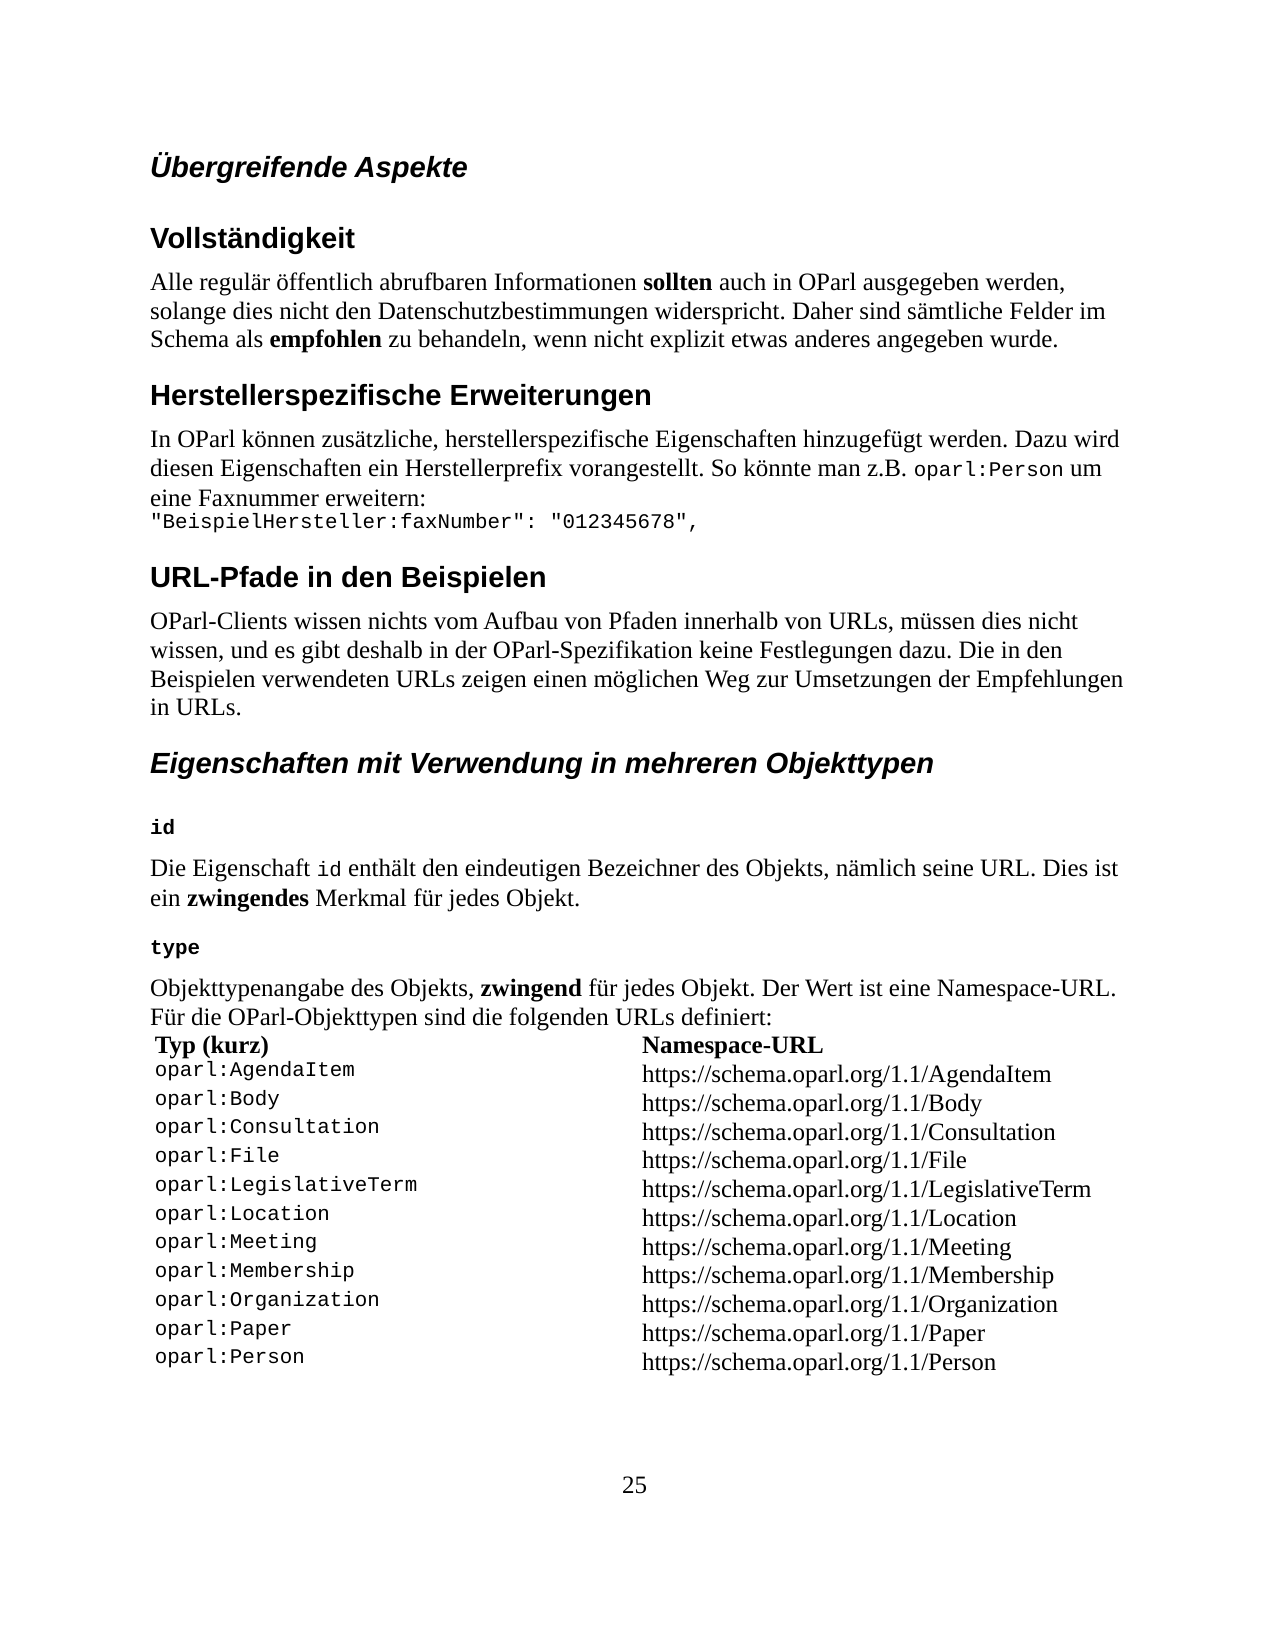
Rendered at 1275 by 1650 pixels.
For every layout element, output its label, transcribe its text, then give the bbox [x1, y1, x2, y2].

table_cell oparl:Consultation [150, 1117, 637, 1145]
table_cell oparl:File [150, 1145, 637, 1174]
subtitle type [150, 937, 1125, 960]
table_cell oparl:Paper [150, 1318, 637, 1347]
table_cell https://schema.oparl.org/1.1/Meeting [638, 1232, 1125, 1260]
table_cell oparl:Location [150, 1203, 637, 1232]
table_cell oparl:LegislativeTerm [150, 1174, 637, 1203]
subtitle Herstellerspezifische Erweiterungen [150, 378, 1125, 412]
subtitle Eigenschaften mit Verwendung in mehreren Objekttypen [150, 746, 1125, 780]
table_cell oparl:Meeting [150, 1232, 637, 1260]
text OParl-Clients wissen nichts vom Aufbau von Pfaden innerhalb von URLs, müssen dies nicht wissen, und es gibt deshalb in der OParl-Spezifikation keine Festlegungen dazu. Die in den Beispielen verwendeten URLs zeigen einen möglichen Weg zur Umsetzungen der Empfehlungen in URLs. [150, 606, 1125, 721]
text Objekttypenangabe des Objekts, zwingend für jedes Objekt. Der Wert ist eine Namespace-URL. Für die OParl-Objekttypen sind die folgenden URLs definiert: [150, 973, 1125, 1030]
table_cell https://schema.oparl.org/1.1/LegislativeTerm [638, 1174, 1125, 1203]
table_cell https://schema.oparl.org/1.1/Paper [638, 1318, 1125, 1347]
subtitle Übergreifende Aspekte [150, 150, 1125, 183]
table_cell https://schema.oparl.org/1.1/Membership [638, 1260, 1125, 1289]
text "BeispielHersteller:faxNumber": "012345678", [150, 511, 1125, 535]
subtitle Vollständigkeit [150, 221, 1125, 254]
table_cell oparl:Person [150, 1347, 637, 1375]
table_cell oparl:Organization [150, 1289, 637, 1318]
table_cell oparl:AgendaItem [150, 1059, 637, 1088]
table_cell https://schema.oparl.org/1.1/File [638, 1145, 1125, 1174]
subtitle id [150, 817, 1125, 841]
table_cell https://schema.oparl.org/1.1/Location [638, 1203, 1125, 1232]
table_cell https://schema.oparl.org/1.1/Person [638, 1347, 1125, 1375]
table_cell https://schema.oparl.org/1.1/Consultation [638, 1117, 1125, 1145]
table_cell oparl:Body [150, 1088, 637, 1117]
table_cell https://schema.oparl.org/1.1/Body [638, 1088, 1125, 1117]
table_cell https://schema.oparl.org/1.1/AgendaItem [638, 1059, 1125, 1088]
table_header Typ (kurz) [150, 1030, 637, 1059]
table_header Namespace-URL [638, 1030, 1125, 1059]
text In OParl können zusätzliche, herstellerspezifische Eigenschaften hinzugefügt werden. Dazu wird diesen Eigenschaften ein Herstellerprefix vorangestellt. So könnte man z.B. oparl:Person um eine Faxnummer erweitern: [150, 424, 1125, 511]
text Die Eigenschaft id enthält den eindeutigen Bezeichner des Objekts, nämlich seine URL. Dies ist ein zwingendes Merkmal für jedes Objekt. [150, 853, 1125, 912]
table_cell oparl:Membership [150, 1260, 637, 1289]
table_cell https://schema.oparl.org/1.1/Organization [638, 1289, 1125, 1318]
text Alle regulär öffentlich abrufbaren Informationen sollten auch in OParl ausgegeben werden, solange dies nicht den Datenschutzbestimmungen widerspricht. Daher sind sämtliche Felder im Schema als empfohlen zu behandeln, wenn nicht explizit etwas anderes angegeben wurde. [150, 267, 1125, 353]
subtitle URL-Pfade in den Beispielen [150, 560, 1125, 594]
